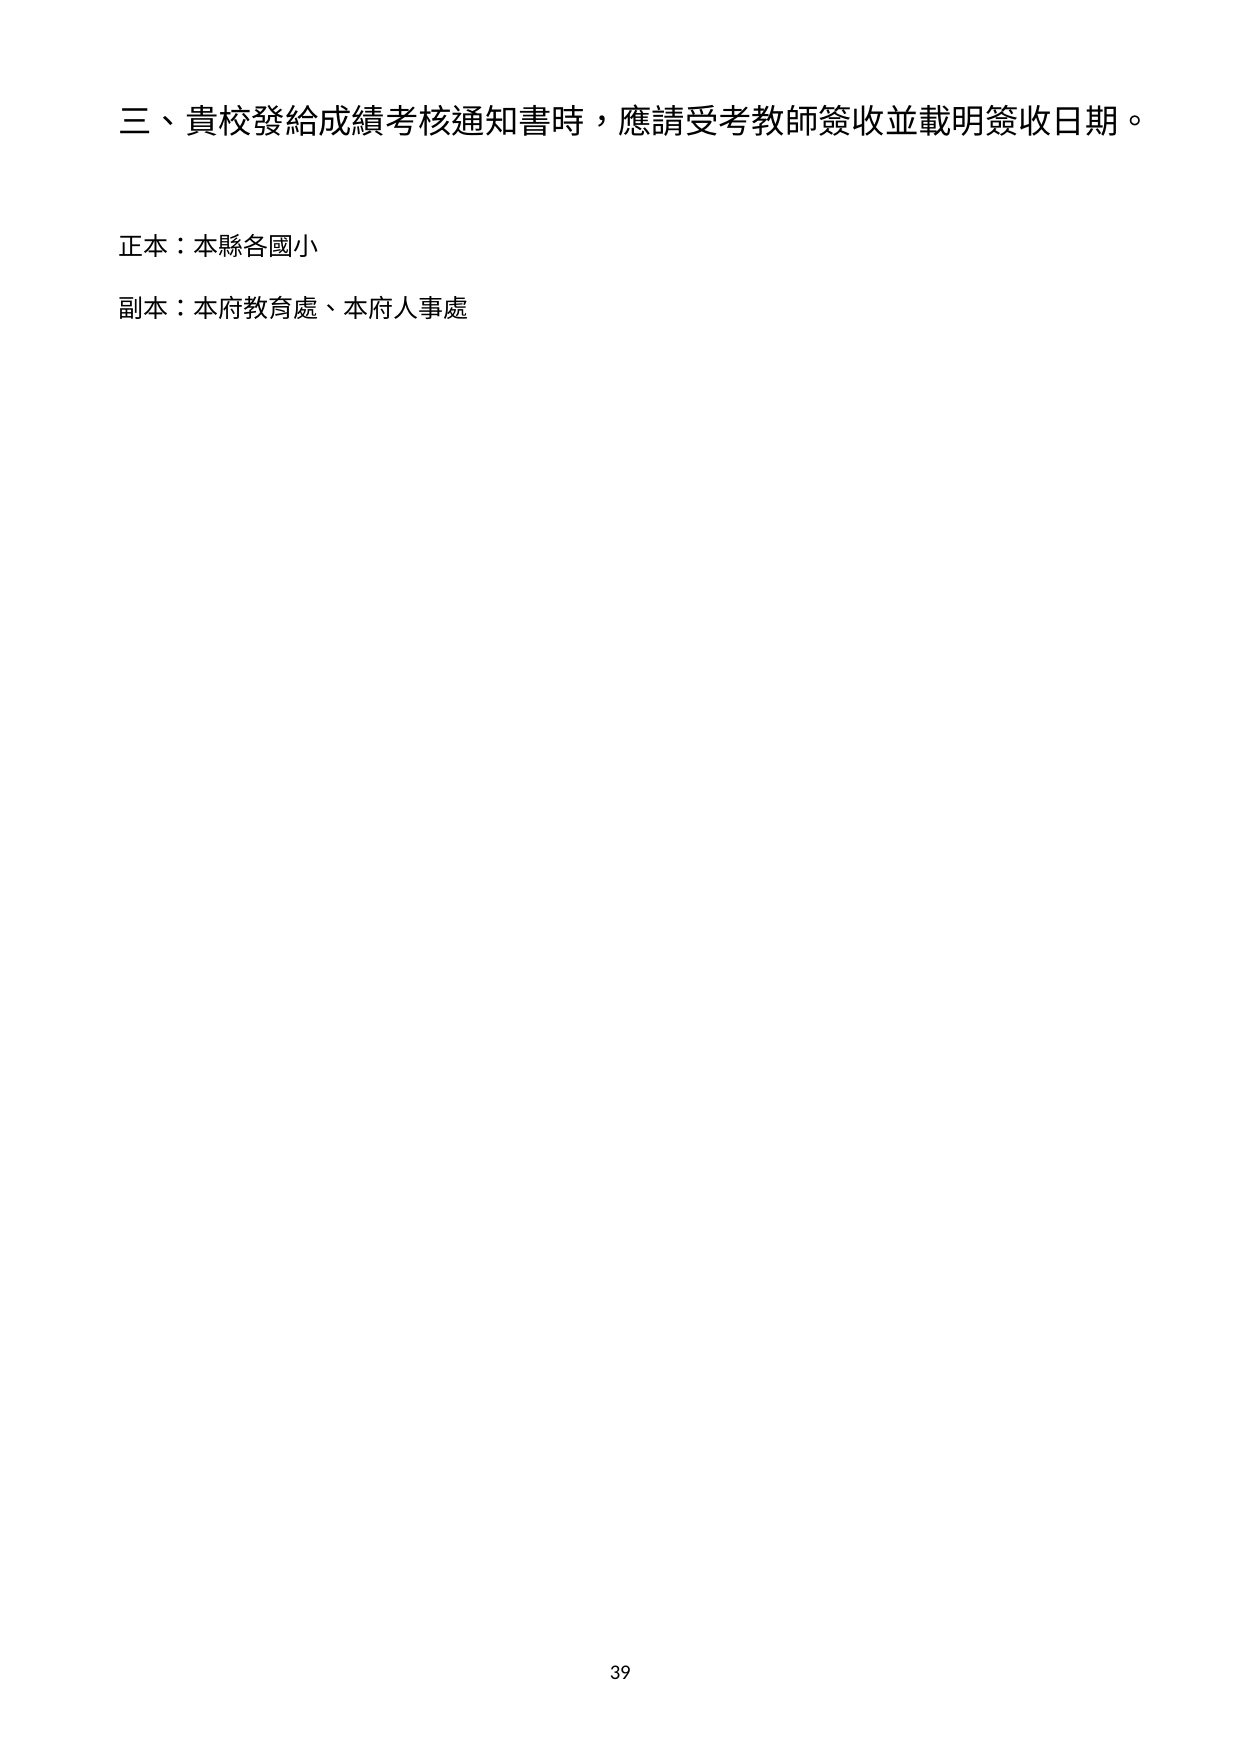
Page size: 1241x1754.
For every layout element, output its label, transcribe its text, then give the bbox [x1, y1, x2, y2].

text 副本：本府教育處、本府人事處 [118, 265, 1122, 328]
text 正本：本縣各國小 [118, 203, 1122, 265]
text 三、貴校發給成績考核通知書時，應請受考教師簽收並載明簽收日期。 [118, 78, 1122, 140]
